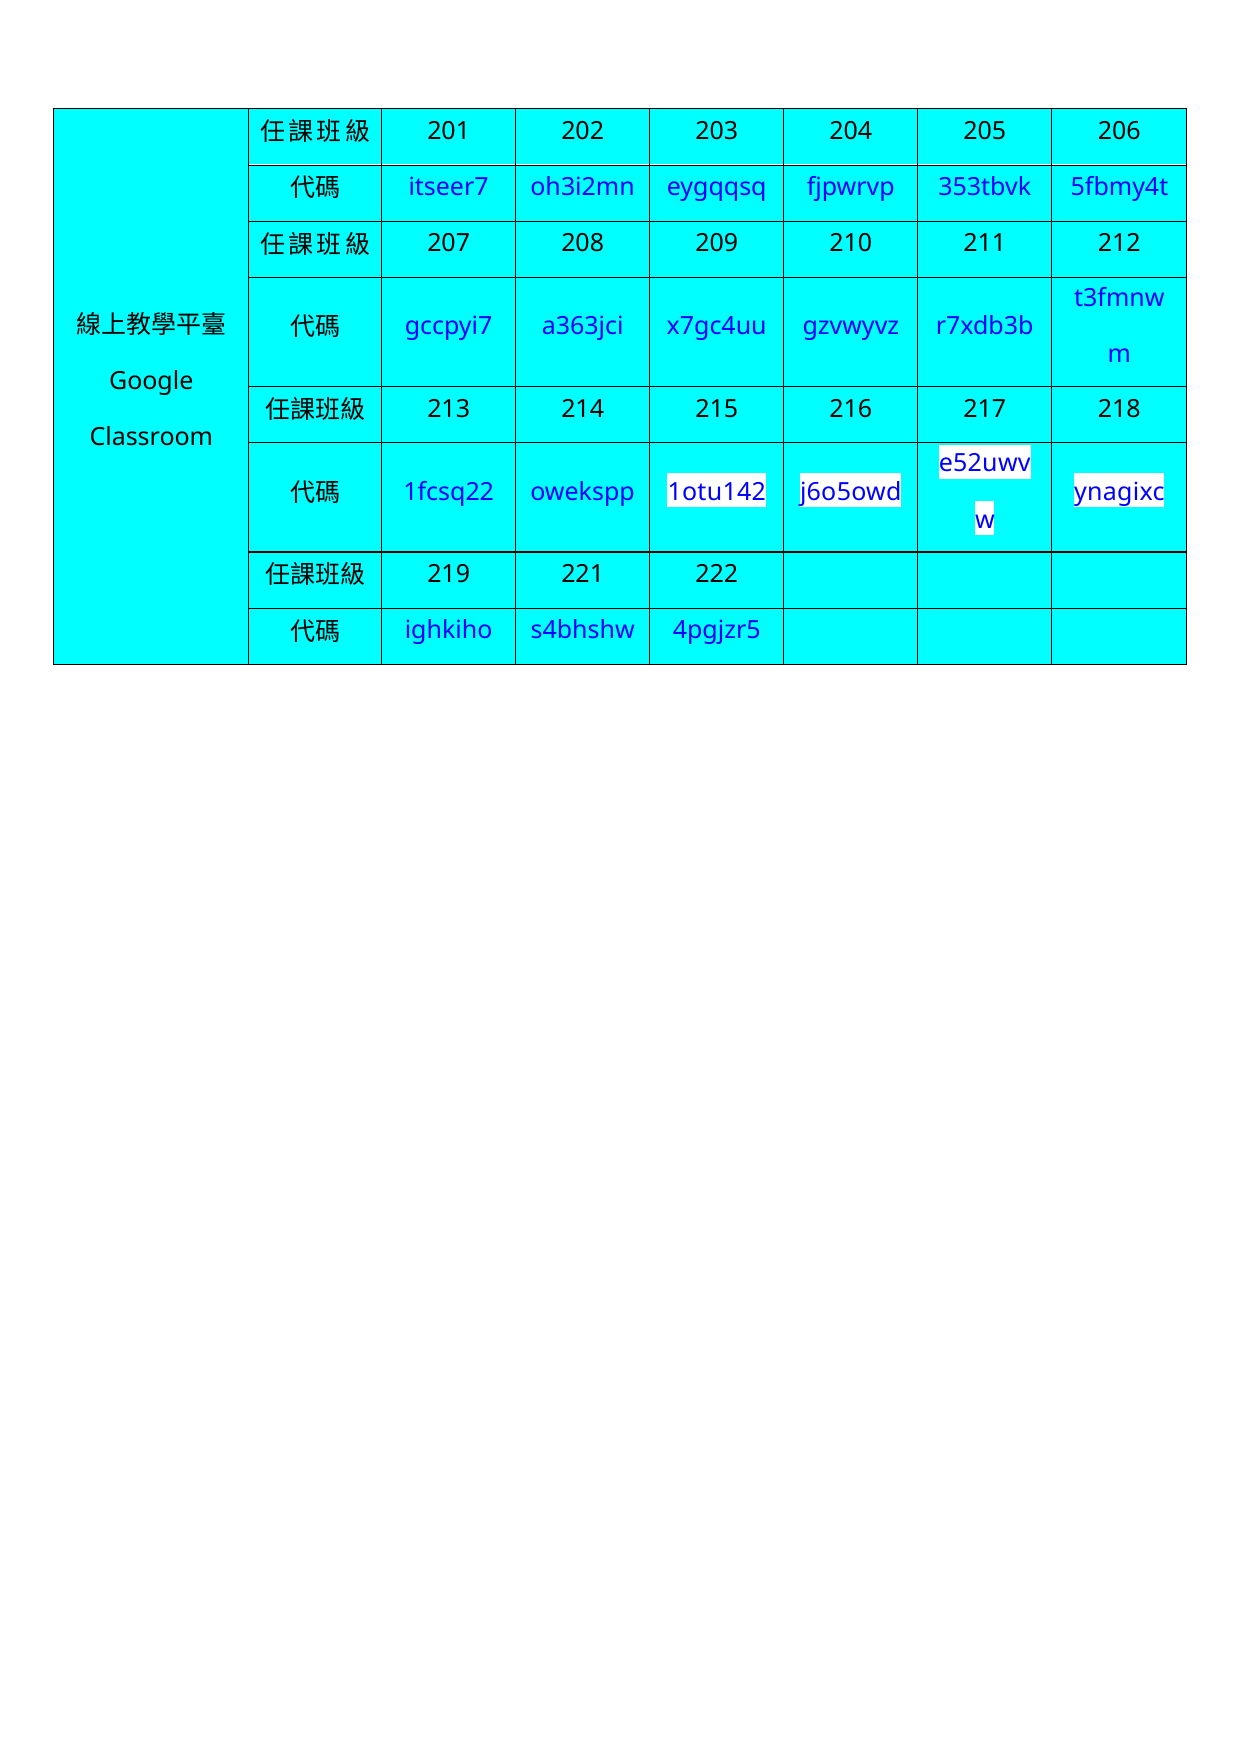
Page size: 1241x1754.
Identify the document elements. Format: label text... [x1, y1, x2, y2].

table_cell 4pgjzr5 [650, 609, 783, 664]
table_cell eygqqsq [650, 166, 783, 221]
table_cell ynagixc [1052, 443, 1186, 551]
table_cell [918, 553, 1051, 608]
table_cell ighkiho [382, 609, 515, 664]
table_cell 213 [382, 387, 515, 442]
table_cell 221 [516, 553, 649, 608]
table_cell r7xdb3b [918, 278, 1051, 386]
table_cell [1052, 553, 1186, 608]
table_cell 任課班級 [249, 387, 381, 442]
table_cell 代碼 [249, 443, 381, 551]
table_cell [784, 553, 917, 608]
table_cell 任課班級 [249, 553, 381, 608]
table_cell j6o5owd [784, 443, 917, 551]
table_cell [784, 609, 917, 664]
table_cell a363jci [516, 278, 649, 386]
table_cell 214 [516, 387, 649, 442]
table_cell oh3i2mn [516, 166, 649, 221]
table_cell 211 [918, 222, 1051, 277]
table_header 203 [650, 109, 783, 164]
table_cell 219 [382, 553, 515, 608]
table_cell 218 [1052, 387, 1186, 442]
table_cell 215 [650, 387, 783, 442]
table_header 206 [1052, 109, 1186, 164]
table_header 線上教學平臺 Google Classroom [54, 109, 248, 664]
table_cell itseer7 [382, 166, 515, 221]
table_cell 216 [784, 387, 917, 442]
table_cell 代碼 [249, 278, 381, 386]
table_header 202 [516, 109, 649, 164]
table_cell x7gc4uu [650, 278, 783, 386]
table_cell 1otu142 [650, 443, 783, 551]
table_header 任課班級 [249, 109, 381, 164]
table_cell t3fmnwm [1052, 278, 1186, 386]
table_cell gccpyi7 [382, 278, 515, 386]
table_cell 代碼 [249, 609, 381, 664]
table_cell 代碼 [249, 166, 381, 221]
table_cell 212 [1052, 222, 1186, 277]
table_header 205 [918, 109, 1051, 164]
table_cell 任課班級 [249, 222, 381, 277]
table_header 201 [382, 109, 515, 164]
table_cell 208 [516, 222, 649, 277]
table_cell 5fbmy4t [1052, 166, 1186, 221]
table_cell 217 [918, 387, 1051, 442]
table_cell 353tbvk [918, 166, 1051, 221]
table_header 204 [784, 109, 917, 164]
table_cell owekspp [516, 443, 649, 551]
table_cell 209 [650, 222, 783, 277]
table_cell [918, 609, 1051, 664]
table_cell gzvwyvz [784, 278, 917, 386]
table_cell [1052, 609, 1186, 664]
table_cell 222 [650, 553, 783, 608]
table_cell 207 [382, 222, 515, 277]
table_cell fjpwrvp [784, 166, 917, 221]
table_cell s4bhshw [516, 609, 649, 664]
table_cell e52uwvw [918, 443, 1051, 551]
table_cell 1fcsq22 [382, 443, 515, 551]
table_cell 210 [784, 222, 917, 277]
